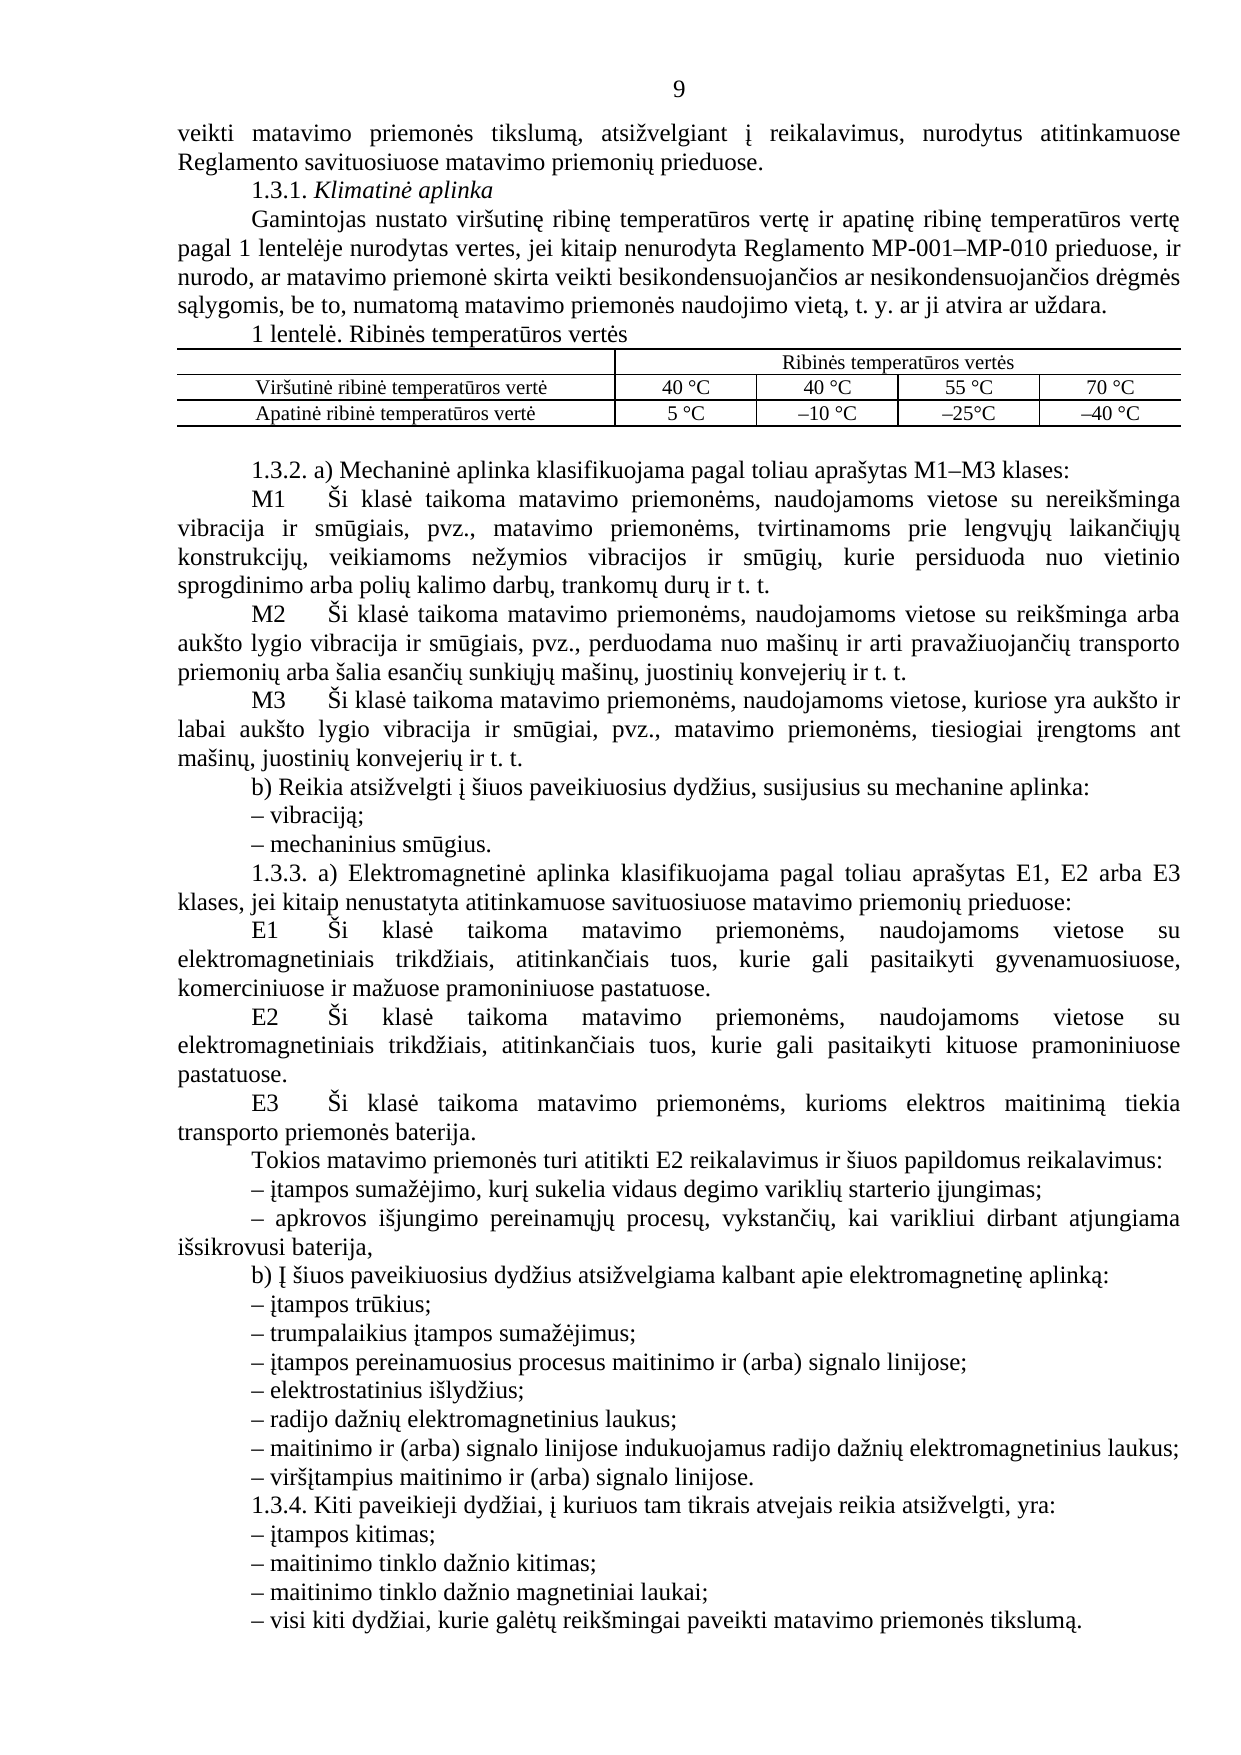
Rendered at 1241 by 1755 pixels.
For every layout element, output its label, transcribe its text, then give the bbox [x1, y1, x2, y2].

text – maitinimo tinklo dažnio magnetiniai laukai; [177, 1577, 1181, 1605]
text 1.3.1. Klimatinė aplinka [177, 176, 1181, 204]
text 1.3.3. a) Elektromagnetinė aplinka klasifikuojama pagal toliau aprašytas E1, E2 arba E3 klases, jei kitaip nenustatyta atitinkamuose savituosiuose matavimo priemonių prieduose: [177, 858, 1181, 915]
text b) Į šiuos paveikiuosius dydžius atsižvelgiama kalbant apie elektromagnetinę aplinką: [177, 1260, 1181, 1289]
text – įtampos trūkius; [177, 1289, 1181, 1318]
text – viršįtampius maitinimo ir (arba) signalo linijose. [177, 1462, 1181, 1490]
text – įtampos pereinamuosius procesus maitinimo ir (arba) signalo linijose; [177, 1347, 1181, 1375]
text – trumpalaikius įtampos sumažėjimus; [177, 1318, 1181, 1347]
text E1 Ši klasė taikoma matavimo priemonėms, naudojamoms vietose su elektromagnetiniais trikdžiais, atitinkančiais tuos, kurie gali pasitaikyti gyvenamuosiuose, komerciniuose ir mažuose pramoniniuose pastatuose. [177, 915, 1181, 1002]
text 1 lentelė. Ribinės temperatūros vertės [177, 319, 1181, 348]
text – maitinimo ir (arba) signalo linijose indukuojamus radijo dažnių elektromagnetinius laukus; [177, 1433, 1181, 1462]
text – elektrostatinius išlydžius; [177, 1375, 1181, 1404]
text – įtampos kitimas; [177, 1519, 1181, 1548]
text – vibraciją; [177, 800, 1181, 829]
text – įtampos sumažėjimo, kurį sukelia vidaus degimo variklių starterio įjungimas; [177, 1174, 1181, 1203]
text Tokios matavimo priemonės turi atitikti E2 reikalavimus ir šiuos papildomus reikalavimus: [177, 1145, 1181, 1174]
text E2 Ši klasė taikoma matavimo priemonėms, naudojamoms vietose su elektromagnetiniais trikdžiais, atitinkančiais tuos, kurie gali pasitaikyti kituose pramoniniuose pastatuose. [177, 1002, 1181, 1088]
text – radijo dažnių elektromagnetinius laukus; [177, 1404, 1181, 1433]
text veikti matavimo priemonės tikslumą, atsižvelgiant į reikalavimus, nurodytus atitinkamuose Reglamento savituosiuose matavimo priemonių prieduose. [177, 118, 1181, 176]
text – maitinimo tinklo dažnio kitimas; [177, 1548, 1181, 1577]
text E3 Ši klasė taikoma matavimo priemonėms, kurioms elektros maitinimą tiekia transporto priemonės baterija. [177, 1088, 1181, 1145]
text 1.3.2. a) Mechaninė aplinka klasifikuojama pagal toliau aprašytas M1–M3 klases: [177, 455, 1181, 484]
table_cell 5 °C [752, 401, 756, 425]
text b) Reikia atsižvelgti į šiuos paveikiuosius dydžius, susijusius su mechanine aplinka: [177, 772, 1181, 800]
text M1 Ši klasė taikoma matavimo priemonėms, naudojamoms vietose su nereikšminga vibracija ir smūgiais, pvz., matavimo priemonėms, tvirtinamoms prie lengvųjų laikančiųjų konstrukcijų, veikiamoms nežymios vibracijos ir smūgių, kurie persiduoda nuo vietinio sprogdinimo arba polių kalimo darbų, trankomų durų ir t. t. [177, 484, 1181, 599]
text 1.3.4. Kiti paveikieji dydžiai, į kuriuos tam tikrais atvejais reikia atsižvelgti, yra: [177, 1490, 1181, 1519]
text – mechaninius smūgius. [177, 829, 1181, 858]
text – visi kiti dydžiai, kurie galėtų reikšmingai paveikti matavimo priemonės tikslumą. [177, 1605, 1181, 1634]
text M2 Ši klasė taikoma matavimo priemonėms, naudojamoms vietose su reikšminga arba aukšto lygio vibracija ir smūgiais, pvz., perduodama nuo mašinų ir arti pravažiuojančių transporto priemonių arba šalia esančių sunkiųjų mašinų, juostinių konvejerių ir t. t. [177, 599, 1181, 685]
table_header [177, 350, 181, 374]
text – apkrovos išjungimo pereinamųjų procesų, vykstančių, kai varikliui dirbant atjungiama išsikrovusi baterija, [177, 1203, 1181, 1260]
text M3 Ši klasė taikoma matavimo priemonėms, naudojamoms vietose, kuriose yra aukšto ir labai aukšto lygio vibracija ir smūgiai, pvz., matavimo priemonėms, tiesiogiai įrengtoms ant mašinų, juostinių konvejerių ir t. t. [177, 685, 1181, 772]
text Gamintojas nustato viršutinę ribinę temperatūros vertę ir apatinę ribinę temperatūros vertę pagal 1 lentelėje nurodytas vertes, jei kitaip nenurodyta Reglamento MP-001–MP-010 prieduose, ir nurodo, ar matavimo priemonė skirta veikti besikondensuojančios ar nesikondensuojančios drėgmės sąlygomis, be to, numatomą matavimo priemonės naudojimo vietą, t. y. ar ji atvira ar uždara. [177, 204, 1181, 319]
